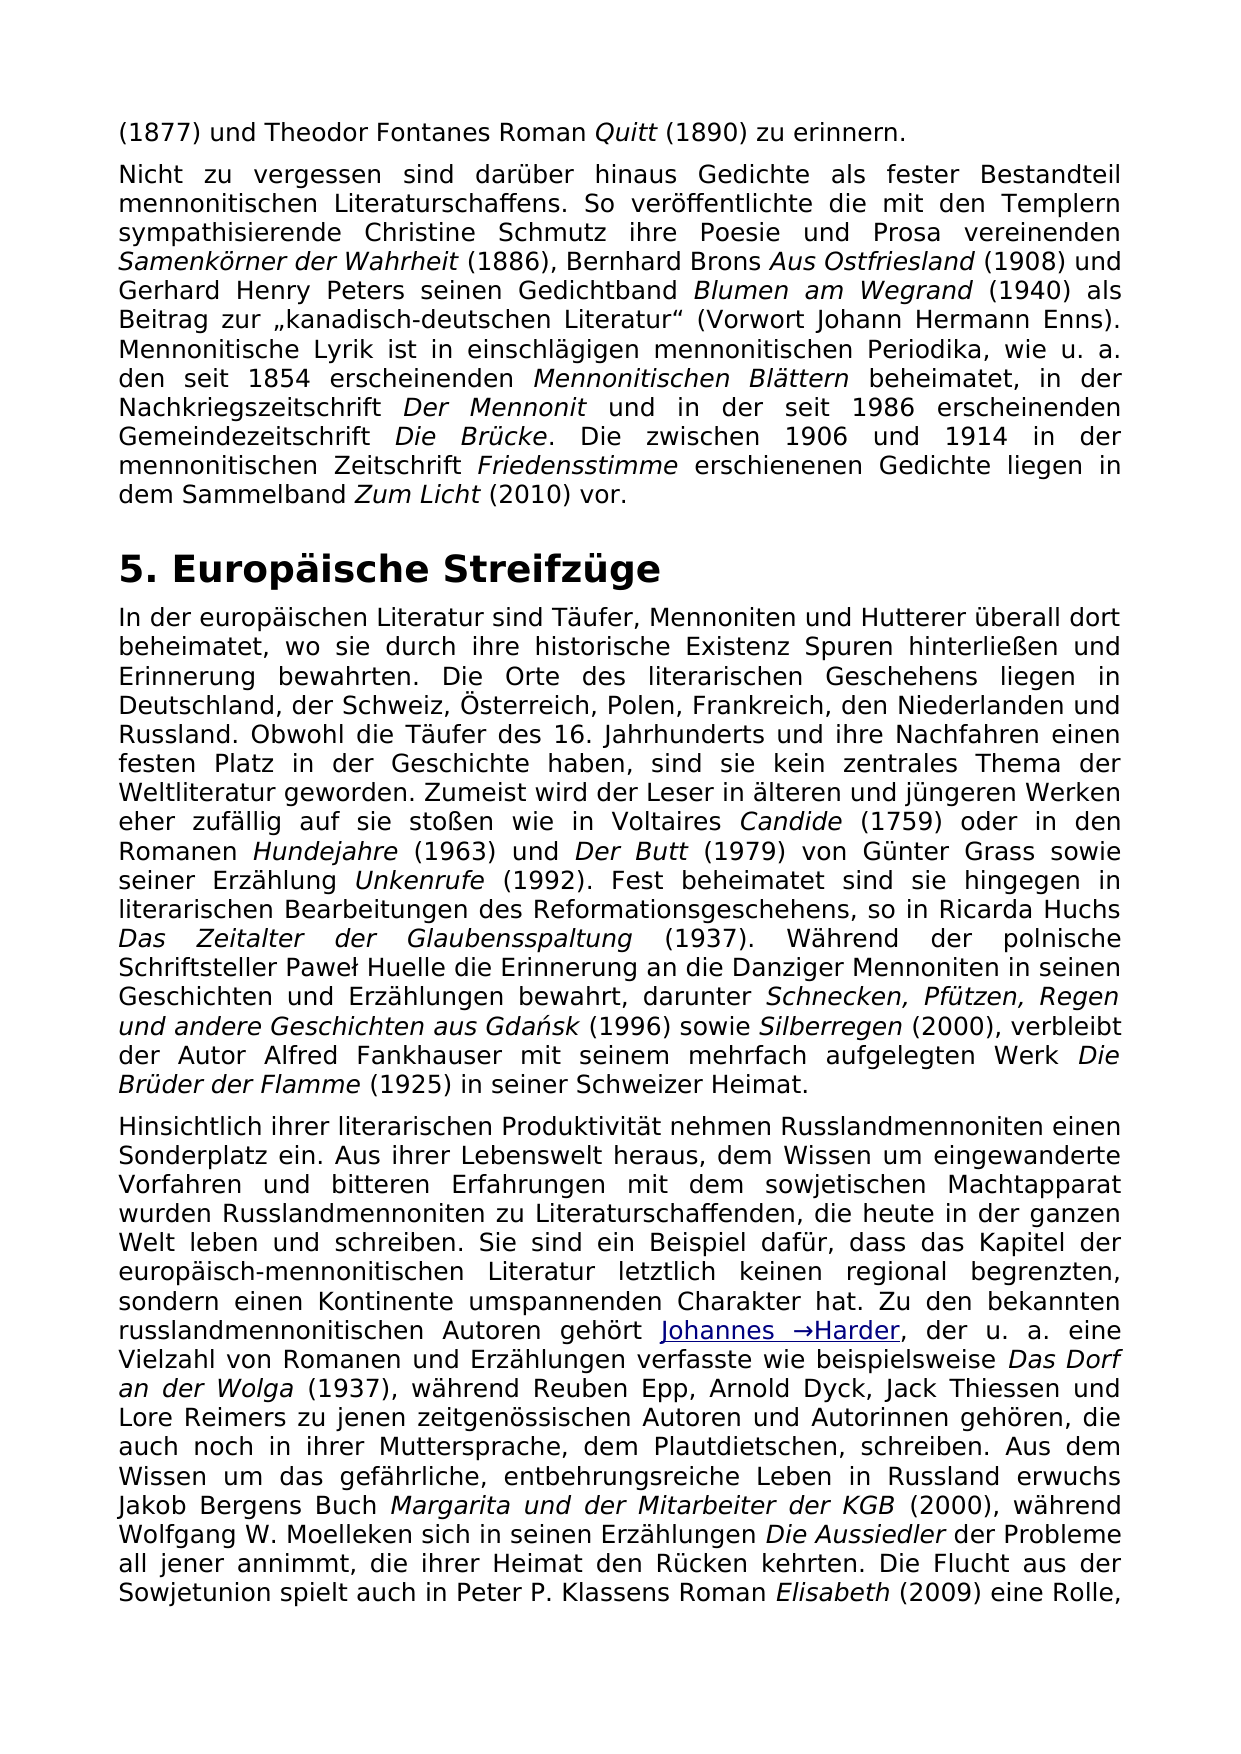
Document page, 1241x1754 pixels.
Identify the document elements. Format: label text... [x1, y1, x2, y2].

subtitle 5. Europäische Streifzüge [118, 547, 1122, 591]
text (1877) und Theodor Fontanes Roman Quitt (1890) zu erinnern. [118, 118, 1122, 147]
text Hinsichtlich ihrer literarischen Produktivität nehmen Russlandmennoniten einen Sonderplatz ein. Aus ihrer Lebenswelt heraus, dem Wissen um eingewanderte Vorfahren und bitteren Erfahrungen mit dem sowjetischen Machtapparat wurden Russlandmennoniten zu Literaturschaffenden, die heute in der ganzen Welt leben und schreiben. Sie sind ein Beispiel dafür, dass das Kapitel der europäisch-mennonitischen Literatur letztlich keinen regional begrenzten, sondern einen Kontinente umspannenden Charakter hat. Zu den bekannten russlandmennonitischen Autoren gehört Johannes →Harder, der u. a. eine Vielzahl von Romanen und Erzählungen verfasste wie beispielsweise Das Dorf an der Wolga (1937), während Reuben Epp, Arnold Dyck, Jack Thiessen und Lore Reimers zu jenen zeitgenössischen Autoren und Autorinnen gehören, die auch noch in ihrer Muttersprache, dem Plautdietschen, schreiben. Aus dem Wissen um das gefährliche, entbehrungsreiche Leben in Russland erwuchs Jakob Bergens Buch Margarita und der Mitarbeiter der KGB (2000), während Wolfgang W. Moelleken sich in seinen Erzählungen Die Aussiedler der Probleme all jener annimmt, die ihrer Heimat den Rücken kehrten. Die Flucht aus der Sowjetunion spielt auch in Peter P. Klassens Roman Elisabeth (2009) eine Rolle, [118, 1112, 1122, 1608]
text Nicht zu vergessen sind darüber hinaus Gedichte als fester Bestandteil mennonitischen Literaturschaffens. So veröffentlichte die mit den Templern sympathisierende Christine Schmutz ihre Poesie und Prosa vereinenden Samenkörner der Wahrheit (1886), Bernhard Brons Aus Ostfriesland (1908) und Gerhard Henry Peters seinen Gedichtband Blumen am Wegrand (1940) als Beitrag zur „kanadisch-deutschen Literatur“ (Vorwort Johann Hermann Enns). Mennonitische Lyrik ist in einschlägigen mennonitischen Periodika, wie u. a. den seit 1854 erscheinenden Mennonitischen Blättern beheimatet, in der Nachkriegszeitschrift Der Mennonit und in der seit 1986 erscheinenden Gemeindezeitschrift Die Brücke. Die zwischen 1906 und 1914 in der mennonitischen Zeitschrift Friedensstimme erschienenen Gedichte liegen in dem Sammelband Zum Licht (2010) vor. [118, 160, 1122, 510]
text In der europäischen Literatur sind Täufer, Mennoniten und Hutterer überall dort beheimatet, wo sie durch ihre historische Existenz Spuren hinterließen und Erinnerung bewahrten. Die Orte des literarischen Geschehens liegen in Deutschland, der Schweiz, Österreich, Polen, Frankreich, den Niederlanden und Russland. Obwohl die Täufer des 16. Jahrhunderts und ihre Nachfahren einen festen Platz in der Geschichte haben, sind sie kein zentrales Thema der Weltliteratur geworden. Zumeist wird der Leser in älteren und jüngeren Werken eher zufällig auf sie stoßen wie in Voltaires Candide (1759) oder in den Romanen Hundejahre (1963) und Der Butt (1979) von Günter Grass sowie seiner Erzählung Unkenrufe (1992). Fest beheimatet sind sie hingegen in literarischen Bearbeitungen des Reformationsgeschehens, so in Ricarda Huchs Das Zeitalter der Glaubensspaltung (1937). Während der polnische Schriftsteller Paweł Huelle die Erinnerung an die Danziger Mennoniten in seinen Geschichten und Erzählungen bewahrt, darunter Schnecken, Pfützen, Regen und andere Geschichten aus Gdańsk (1996) sowie Silberregen (2000), verbleibt der Autor Alfred Fankhauser mit seinem mehrfach aufgelegten Werk Die Brüder der Flamme (1925) in seiner Schweizer Heimat. [118, 603, 1122, 1099]
